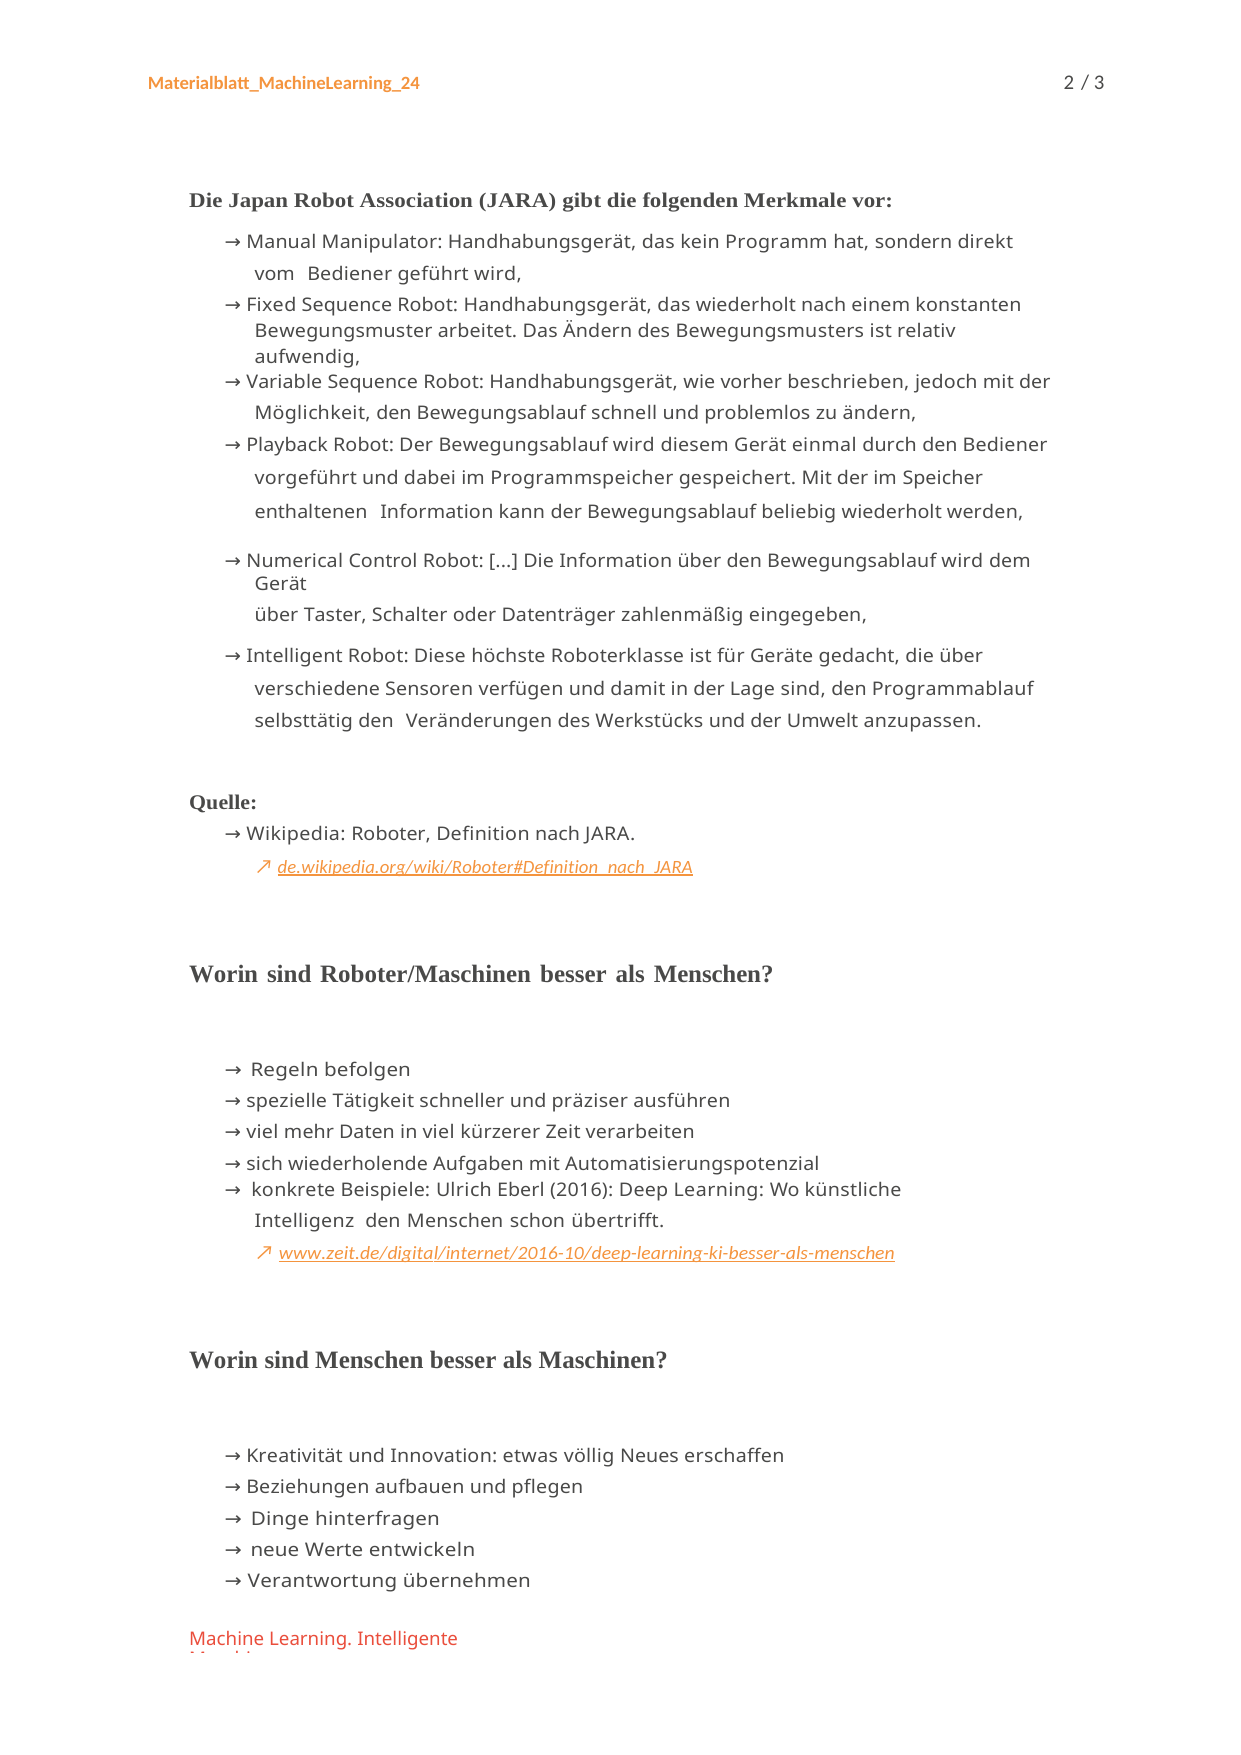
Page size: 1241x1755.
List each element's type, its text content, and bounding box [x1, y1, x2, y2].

text Worin sind Menschen besser als Maschinen? [189, 1345, 1157, 1374]
text → Manual Manipulator: Handhabungsgerät, das kein Programm hat, sondern direkt vom Bediener geführt wird, [224, 229, 1054, 286]
text → Fixed Sequence Robot: Handhabungsgerät, das wiederholt nach einem konstanten Bewegungsmuster arbeitet. Das Ändern des Bewegungsmusters ist relativ aufwendig, [224, 291, 1065, 368]
subtitle Worin sind Roboter/Maschinen besser als Menschen? [189, 959, 1157, 988]
text Materialblatt_MachineLearning_24 2 / 3 [148, 69, 1157, 94]
text → spezielle Tätigkeit schneller und präziser ausführen [224, 1082, 1157, 1114]
text → Playback Robot: Der Bewegungsablauf wird diesem Gerät einmal durch den Bediener [224, 431, 1065, 457]
text → Verantwortung übernehmen [224, 1563, 1157, 1594]
text → Dinge hinterfragen [224, 1500, 1157, 1531]
text → viel mehr Daten in viel kürzerer Zeit verarbeiten [224, 1114, 1157, 1145]
text → Regeln befolgen [224, 1050, 1157, 1082]
text ↗ de.wikipedia.org/wiki/Roboter#Definition_nach_JARA [254, 853, 1157, 878]
text → sich wiederholende Aufgaben mit Automatisierungspotenzial [224, 1145, 1157, 1176]
text → Intelligent Robot: Diese höchste Roboterklasse ist für Geräte gedacht, die über verschiedene Sensoren verfügen und damit in der Lage sind, den Programmablauf selbsttätig den Veränderungen des Werkstücks und der Umwelt anzupassen. [224, 642, 1054, 733]
text → konkrete Beispiele: Ulrich Eberl (2016): Deep Learning: Wo künstliche Intelligenz den Menschen schon übertrifft. [224, 1176, 991, 1233]
text → Variable Sequence Robot: Handhabungsgerät, wie vorher beschrieben, jedoch mit der Möglichkeit, den Bewegungsablauf schnell und problemlos zu ändern, [224, 368, 1054, 425]
text → Beziehungen aufbauen und pflegen [224, 1469, 1157, 1500]
text → Wikipedia: Roboter, Definition nach JARA. [224, 814, 1157, 847]
text über Taster, Schalter oder Datenträger zahlenmäßig eingegeben, [254, 603, 1157, 626]
text → neue Werte entwickeln [224, 1531, 1157, 1563]
text → Numerical Control Robot: [...] Die Information über den Bewegungsablauf wird dem Gerät [224, 549, 1065, 596]
text → Kreativität und Innovation: etwas völlig Neues erschaffen [224, 1437, 1157, 1469]
text vorgeführt und dabei im Programmspeicher gespeichert. Mit der im Speicher enthaltenen Information kann der Bewegungsablauf beliebig wiederholt werden, [254, 464, 1054, 524]
text Quelle: [189, 791, 1157, 814]
text ↗ www.zeit.de/digital/internet/2016-10/deep-learning-ki-besser-als-menschen [189, 1239, 1157, 1265]
text Die Japan Robot Association (JARA) gibt die folgenden Merkmale vor: [189, 188, 1157, 212]
